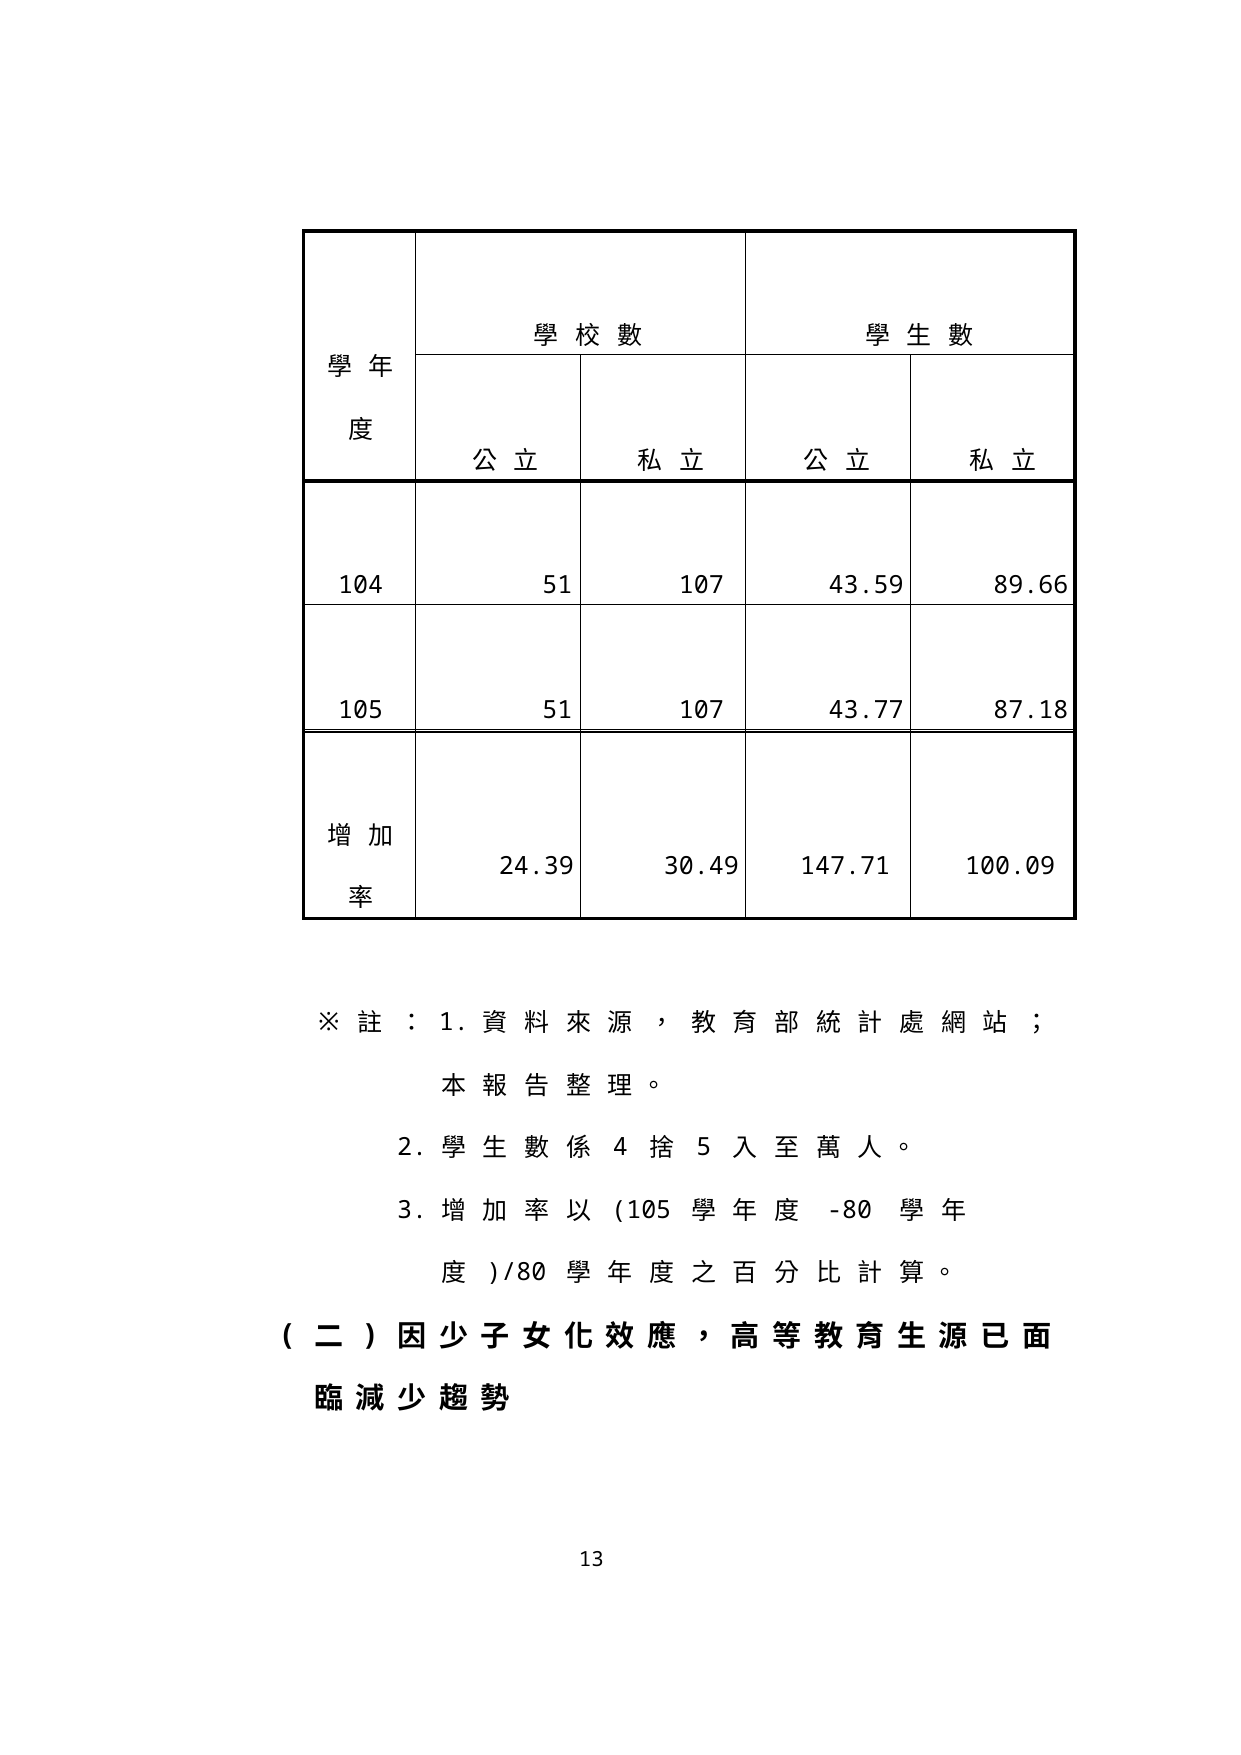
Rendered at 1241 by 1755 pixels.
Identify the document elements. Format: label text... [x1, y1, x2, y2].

table_header 學年度 [305, 233, 415, 479]
text 2.學生數係4捨5入至萬人。 [374, 1104, 1058, 1167]
table_cell 30.49 [581, 733, 745, 917]
table_cell 51 [416, 605, 580, 729]
table_cell 24.39 [416, 733, 580, 917]
table_header 學生數 [746, 233, 1073, 354]
table_cell 87.18 [911, 605, 1073, 729]
table_cell 107 [581, 483, 745, 604]
table_header 學校數 [416, 233, 745, 354]
table_cell 私立 [581, 355, 745, 479]
table_cell 104 [305, 483, 415, 604]
table_cell 43.59 [746, 483, 910, 604]
table_cell 公立 [746, 355, 910, 479]
table_cell 增加率 [305, 733, 415, 917]
text ※註：1.資料來源，教育部統計處網站；本報告整理。 [299, 979, 1058, 1104]
text 3.增加率以(105學年度-80學年度)/80學年度之百分比計算。 [374, 1167, 1058, 1292]
table_cell 私立 [911, 355, 1073, 479]
table_cell 147.71 [746, 733, 910, 917]
table_cell 89.66 [911, 483, 1073, 604]
table_cell 43.77 [746, 605, 910, 729]
table_cell 107 [581, 605, 745, 729]
text (二)因少子女化效應，高等教育生源已面臨減少趨勢 [242, 1292, 1058, 1417]
table_cell 51 [416, 483, 580, 604]
table_cell 公立 [416, 355, 580, 479]
table_cell 100.09 [911, 733, 1073, 917]
table_cell 105 [305, 605, 415, 729]
